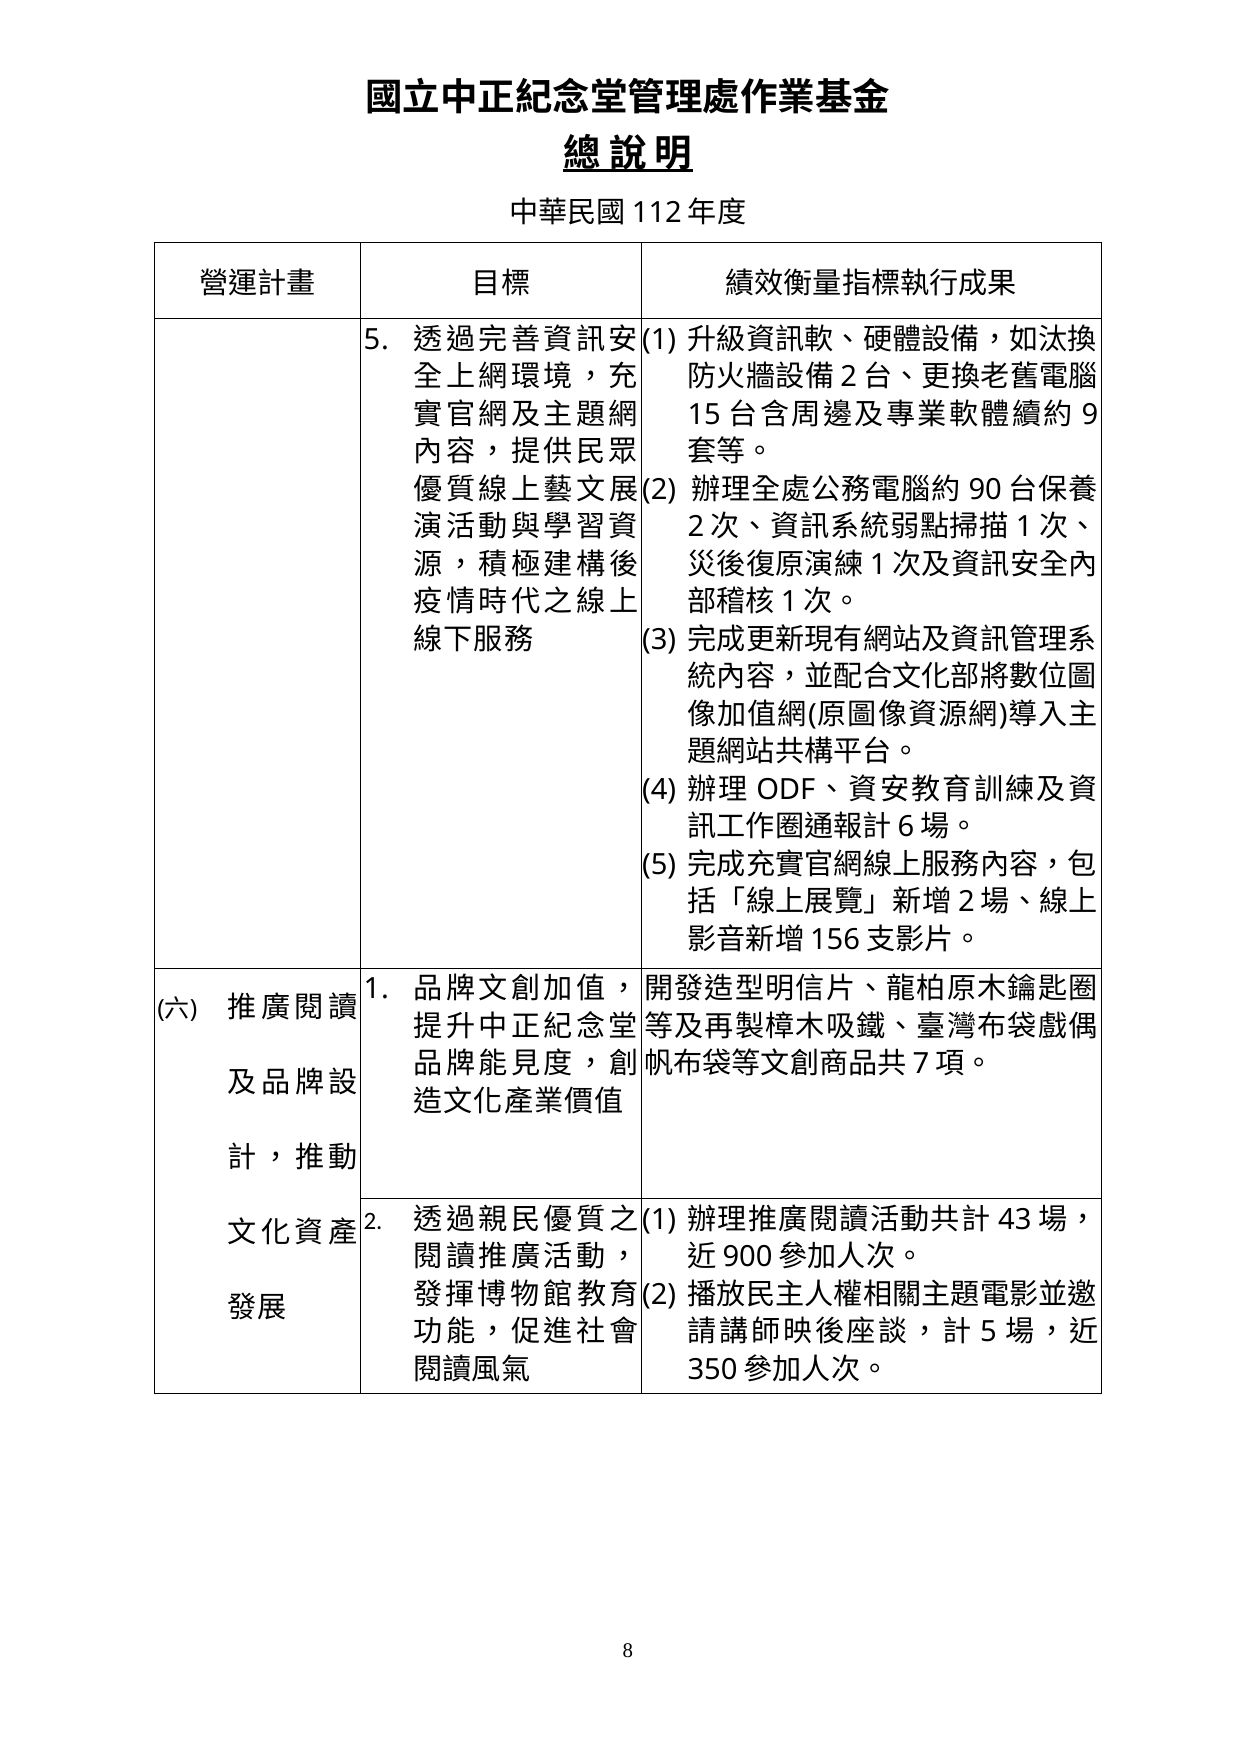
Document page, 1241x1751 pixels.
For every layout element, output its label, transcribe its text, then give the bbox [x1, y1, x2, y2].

table_cell 品牌文創加值，提升中正紀念堂品牌能見度，創造文化產業價值 [361, 969, 641, 1198]
table_cell 推廣閱讀及品牌設計，推動文化資產發展 [155, 969, 360, 1393]
table_cell 透過親民優質之閱讀推廣活動，發揮博物館教育功能，促進社會閱讀風氣 [361, 1199, 641, 1393]
table_header 目標 [361, 243, 641, 318]
table_cell 升級資訊軟、硬體設備，如汰換防火牆設備2台、更換老舊電腦15台含周邊及專業軟體續約9套等。 辦理全處公務電腦約90台保養2次、資訊系統弱點掃描1次、災後復原演練1次及資訊安全內部稽核1次。 完成更新現有網站及資訊管理系統內容，並配合文化部將數位圖像加值網(原圖像資源網)導入主題網站共構平台。 辦理ODF、資安教育訓練及資訊工作圈通報計6場。 完成充實官網線上服務內容，包括「線上展覽」新增2場、線上影音新增156支影片。 [642, 319, 1101, 968]
table_cell 透過完善資訊安全上網環境，充實官網及主題網內容，提供民眾優質線上藝文展演活動與學習資源，積極建構後疫情時代之線上線下服務 [361, 319, 641, 968]
table_cell 開發造型明信片、龍柏原木鑰匙圈等及再製樟木吸鐵、臺灣布袋戲偶帆布袋等文創商品共7項。 [642, 969, 1101, 1198]
table_header 營運計畫 [155, 243, 360, 318]
table_header 績效衡量指標執行成果 [642, 243, 1101, 318]
table_cell 辦理推廣閱讀活動共計43場，近900參加人次。 播放民主人權相關主題電影並邀請講師映後座談，計5場，近350參加人次。 [642, 1199, 1101, 1393]
